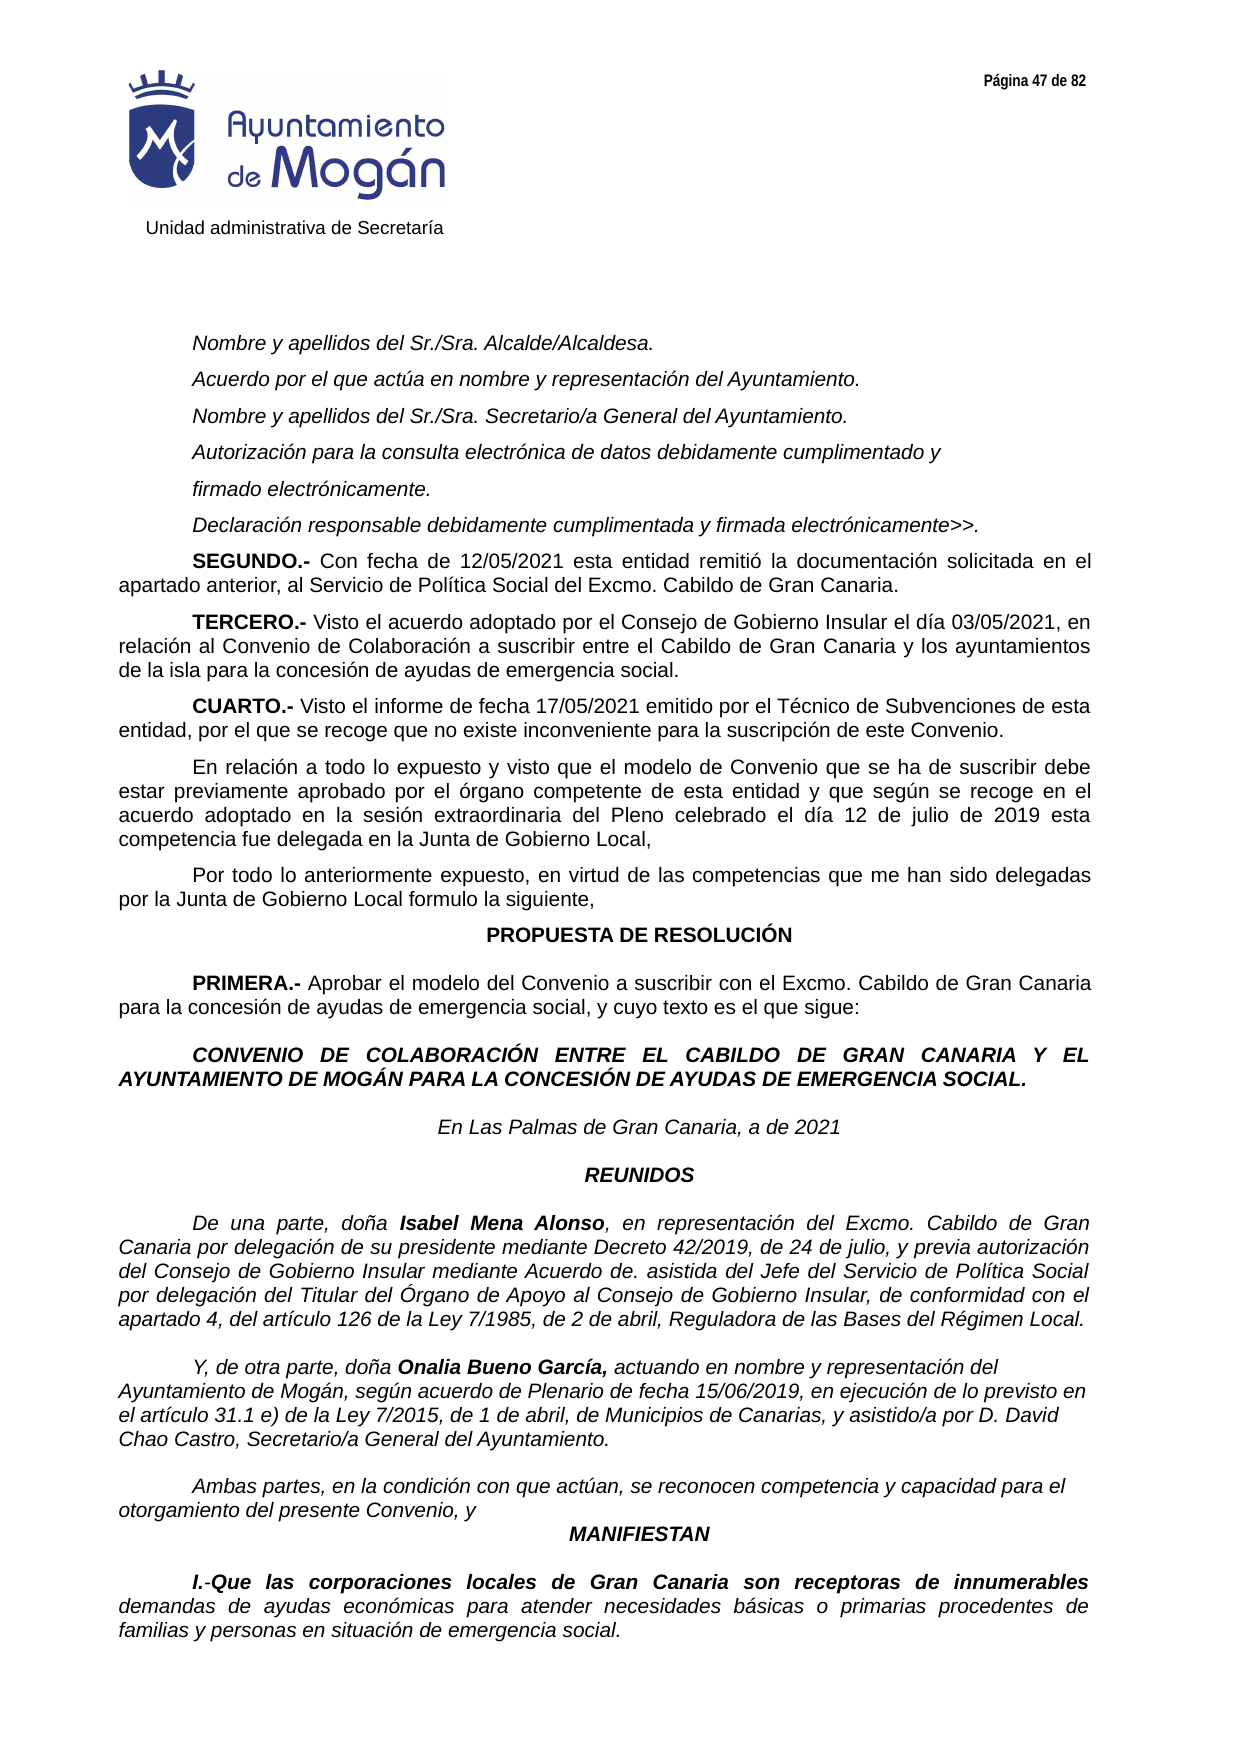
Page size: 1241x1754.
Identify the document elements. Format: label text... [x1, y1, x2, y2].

text REUNIDOS [118, 1163, 1092, 1187]
text Nombre y apellidos del Sr./Sra. Alcalde/Alcaldesa. [118, 331, 1092, 354]
text CONVENIO DE COLABORACIÓN ENTRE EL CABILDO DE GRAN CANARIA Y EL AYUNTAMIENTO DE MOGÁN PARA LA CONCESIÓN DE AYUDAS DE EMERGENCIA SOCIAL. [118, 1043, 1092, 1091]
text En relación a todo lo expuesto y visto que el modelo de Convenio que se ha de suscribir debe estar previamente aprobado por el órgano competente de esta entidad y que según se recoge en el acuerdo adoptado en la sesión extraordinaria del Pleno celebrado el día 12 de julio de 2019 esta competencia fue delegada en la Junta de Gobierno Local, [118, 754, 1092, 850]
picture [128, 70, 445, 206]
text PROPUESTA DE RESOLUCIÓN [118, 923, 1092, 947]
text firmado electrónicamente. [118, 476, 1092, 500]
text MANIFIESTAN [118, 1522, 1092, 1546]
text Declaración responsable debidamente cumplimentada y firmada electrónicamente>>. [118, 513, 1092, 537]
text TERCERO.- Visto el acuerdo adoptado por el Consejo de Gobierno Insular el día 03/05/2021, en relación al Convenio de Colaboración a suscribir entre el Cabildo de Gran Canaria y los ayuntamientos de la isla para la concesión de ayudas de emergencia social. [118, 610, 1092, 682]
text Y, de otra parte, doña Onalia Bueno García, actuando en nombre y representación del Ayuntamiento de Mogán, según acuerdo de Plenario de fecha 15/06/2019, en ejecución de lo previsto en el artículo 31.1 e) de la Ley 7/2015, de 1 de abril, de Municipios de Canarias, y asistido/a por D. David Chao Castro, Secretario/a General del Ayuntamiento. [118, 1354, 1092, 1450]
text Acuerdo por el que actúa en nombre y representación del Ayuntamiento. [118, 367, 1092, 391]
text PRIMERA.- Aprobar el modelo del Convenio a suscribir con el Excmo. Cabildo de Gran Canaria para la concesión de ayudas de emergencia social, y cuyo texto es el que sigue: [118, 971, 1092, 1019]
text En Las Palmas de Gran Canaria, a de 2021 [118, 1115, 1092, 1139]
text SEGUNDO.- Con fecha de 12/05/2021 esta entidad remitió la documentación solicitada en el apartado anterior, al Servicio de Política Social del Excmo. Cabildo de Gran Canaria. [118, 549, 1092, 597]
text Autorización para la consulta electrónica de datos debidamente cumplimentado y [118, 440, 1092, 464]
text CUARTO.- Visto el informe de fecha 17/05/2021 emitido por el Técnico de Subvenciones de esta entidad, por el que se recoge que no existe inconveniente para la suscripción de este Convenio. [118, 694, 1092, 742]
text De una parte, doña Isabel Mena Alonso, en representación del Excmo. Cabildo de Gran Canaria por delegación de su presidente mediante Decreto 42/2019, de 24 de julio, y previa autorización del Consejo de Gobierno Insular mediante Acuerdo de. asistida del Jefe del Servicio de Política Social por delegación del Titular del Órgano de Apoyo al Consejo de Gobierno Insular, de conformidad con el apartado 4, del artículo 126 de la Ley 7/1985, de 2 de abril, Reguladora de las Bases del Régimen Local. [118, 1211, 1092, 1331]
text I.-Que las corporaciones locales de Gran Canaria son receptoras de innumerables demandas de ayudas económicas para atender necesidades básicas o primarias procedentes de familias y personas en situación de emergencia social. [118, 1570, 1092, 1642]
text Por todo lo anteriormente expuesto, en virtud de las competencias que me han sido delegadas por la Junta de Gobierno Local formulo la siguiente, [118, 863, 1092, 911]
text Nombre y apellidos del Sr./Sra. Secretario/a General del Ayuntamiento. [118, 403, 1092, 427]
text Ambas partes, en la condición con que actúan, se reconocen competencia y capacidad para el otorgamiento del presente Convenio, y [118, 1474, 1092, 1522]
